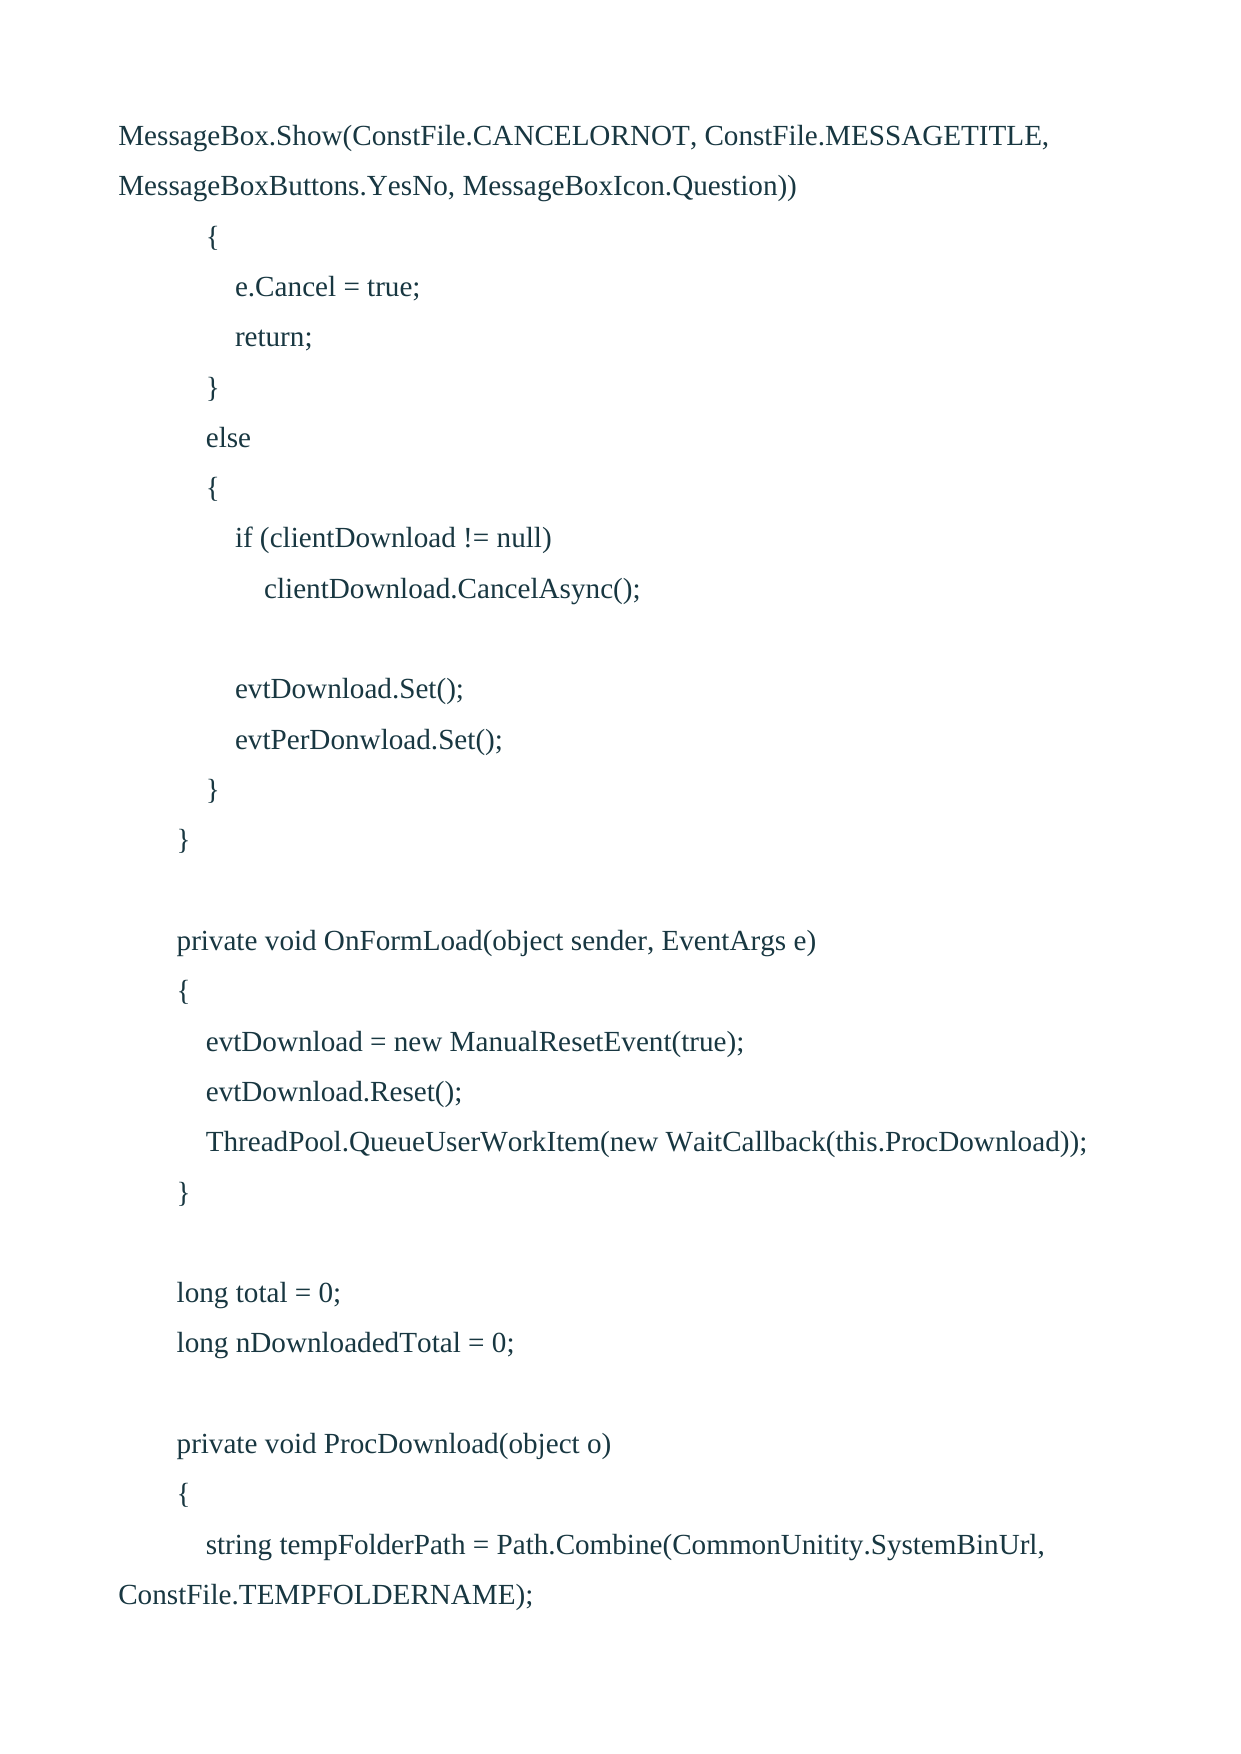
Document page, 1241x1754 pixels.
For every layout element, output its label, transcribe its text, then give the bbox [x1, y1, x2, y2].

text MessageBox.Show(ConstFile.CANCELORNOT, ConstFile.MESSAGETITLE, MessageBoxButtons.YesNo, MessageBoxIcon.Question)) { e.Cancel = true; return; } else { if (clientDownload != null) clientDownload.CancelAsync(); evtDownload.Set(); evtPerDonwload.Set(); } } private void OnFormLoad(object sender, EventArgs e) { evtDownload = new ManualResetEvent(true); evtDownload.Reset(); ThreadPool.QueueUserWorkItem(new WaitCallback(this.ProcDownload)); } long total = 0; long nDownloadedTotal = 0; private void ProcDownload(object o) { string tempFolderPath = Path.Combine(CommonUnitity.SystemBinUrl, ConstFile.TEMPFOLDERNAME); [118, 118, 1122, 1611]
